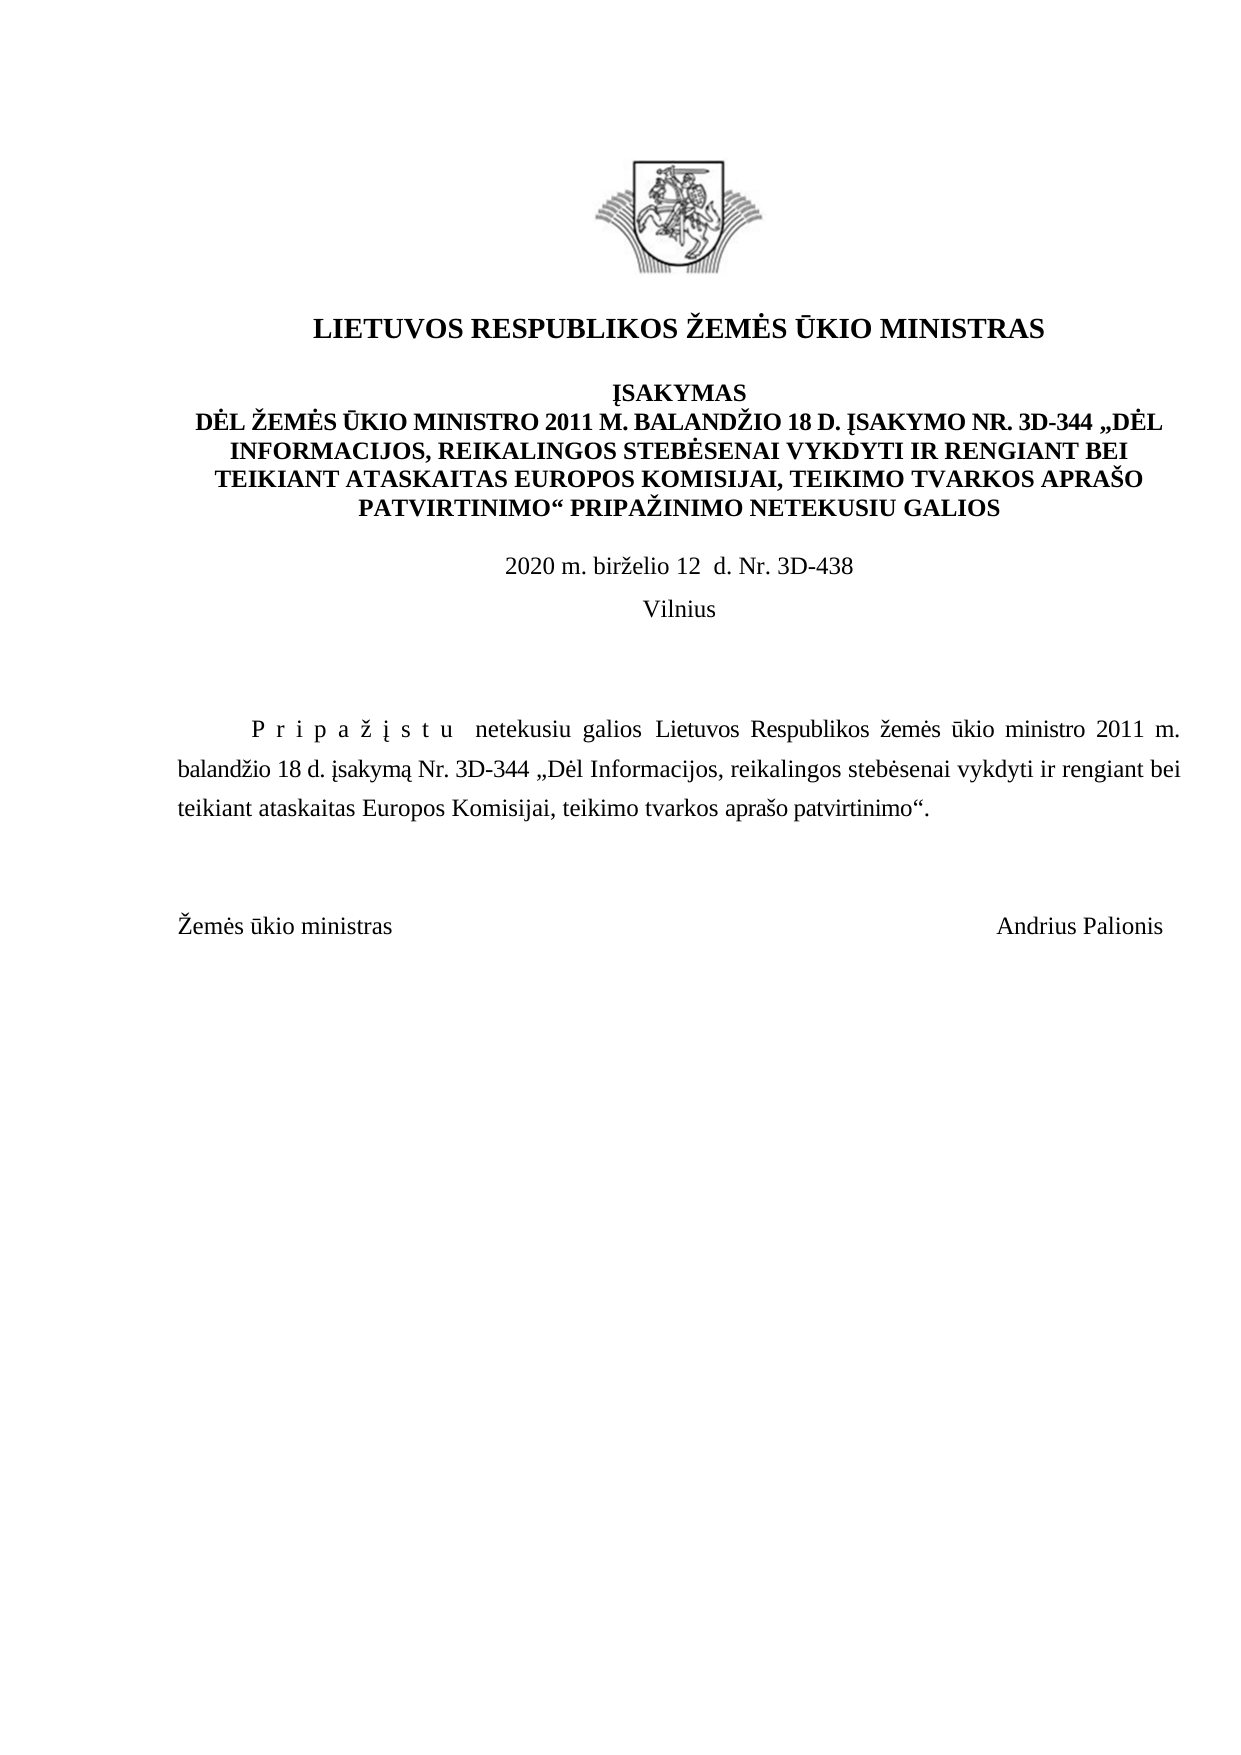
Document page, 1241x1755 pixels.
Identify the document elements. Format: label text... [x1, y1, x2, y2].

text 2020 m. birželio 12 d. Nr. 3D-438 [177, 551, 1181, 579]
text DĖL ŽEMĖS ŪKIO MINISTRO 2011 M. BALANDŽIO 18 D. ĮSAKYMO NR. 3D-344 „DĖL informacijos, reikalingos stebėsenai vykdyti ir rengiant bei teikiant ataskaitas europos komisijai, teikimo tvarkos aprašo patvirtinimo“ PRIPAŽINIMO NETEKUSIU GALIOS [177, 407, 1181, 522]
text ĮSAKYMAS [177, 378, 1181, 407]
text Vilnius [177, 594, 1181, 623]
text P r i p a ž į s t u netekusiu galios Lietuvos Respublikos žemės ūkio ministro 2011 m. balandžio 18 d. įsakymą Nr. 3D-344 „Dėl Informacijos, reikalingos stebėsenai vykdyti ir rengiant bei teikiant ataskaitas Europos Komisijai, teikimo tvarkos aprašo patvirtinimo“. [177, 706, 1181, 825]
text Žemės ūkio ministras Andrius Palionis [177, 911, 1181, 940]
text LIETUVOS RESPUBLIKOS ŽEMĖS ŪKIO MINISTRAS [177, 311, 1181, 345]
